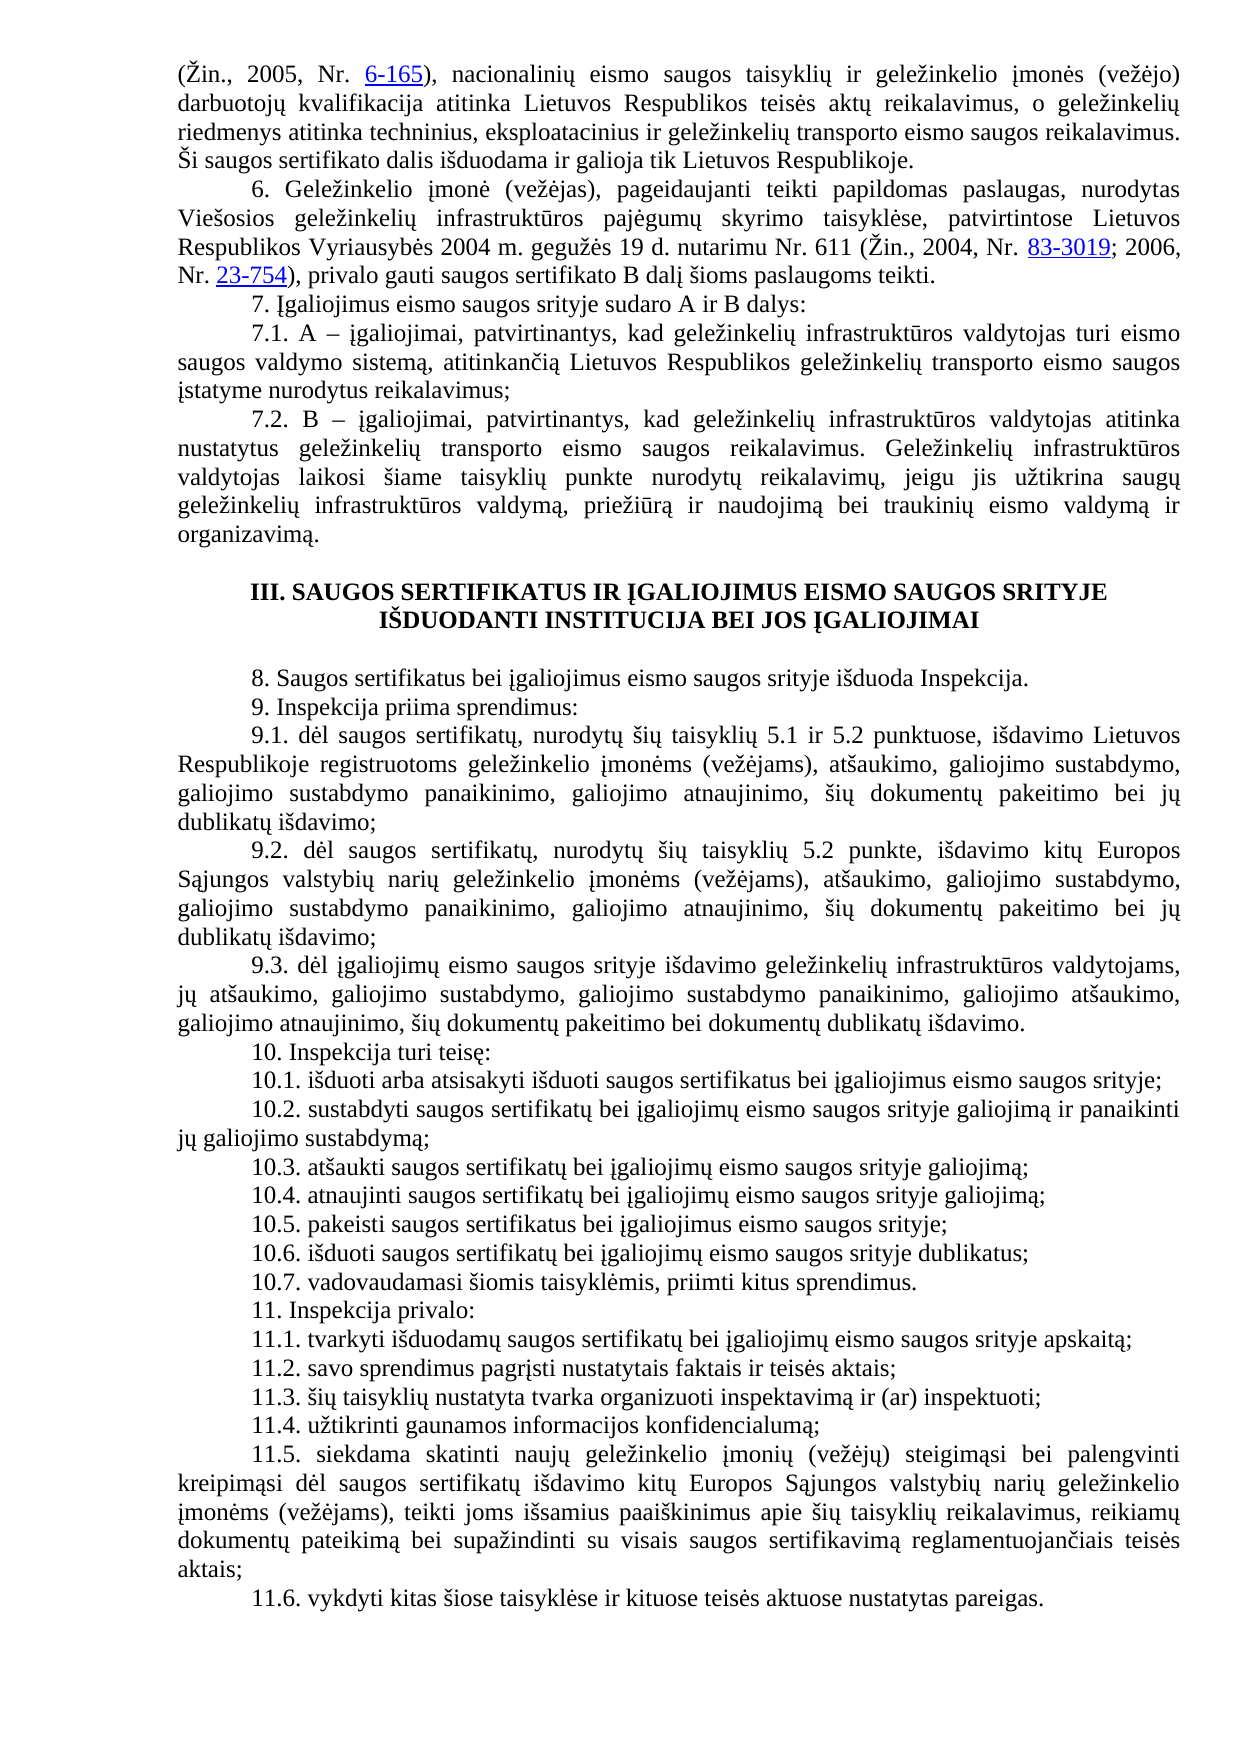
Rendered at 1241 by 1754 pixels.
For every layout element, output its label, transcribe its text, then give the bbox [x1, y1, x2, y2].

text 11.1. tvarkyti išduodamų saugos sertifikatų bei įgaliojimų eismo saugos srityje apskaitą; [177, 1324, 1181, 1353]
text 9.3. dėl įgaliojimų eismo saugos srityje išdavimo geležinkelių infrastruktūros valdytojams, jų atšaukimo, galiojimo sustabdymo, galiojimo sustabdymo panaikinimo, galiojimo atšaukimo, galiojimo atnaujinimo, šių dokumentų pakeitimo bei dokumentų dublikatų išdavimo. [177, 950, 1181, 1037]
text 10.1. išduoti arba atsisakyti išduoti saugos sertifikatus bei įgaliojimus eismo saugos srityje; [177, 1065, 1181, 1094]
text 7.2. B – įgaliojimai, patvirtinantys, kad geležinkelių infrastruktūros valdytojas atitinka nustatytus geležinkelių transporto eismo saugos reikalavimus. Geležinkelių infrastruktūros valdytojas laikosi šiame taisyklių punkte nurodytų reikalavimų, jeigu jis užtikrina saugų geležinkelių infrastruktūros valdymą, priežiūrą ir naudojimą bei traukinių eismo valdymą ir organizavimą. [177, 404, 1181, 548]
text 10.5. pakeisti saugos sertifikatus bei įgaliojimus eismo saugos srityje; [177, 1209, 1181, 1238]
text 11. Inspekcija privalo: [177, 1295, 1181, 1324]
text 7.1. A – įgaliojimai, patvirtinantys, kad geležinkelių infrastruktūros valdytojas turi eismo saugos valdymo sistemą, atitinkančią Lietuvos Respublikos geležinkelių transporto eismo saugos įstatyme nurodytus reikalavimus; [177, 318, 1181, 404]
text 10. Inspekcija turi teisę: [177, 1037, 1181, 1065]
text 10.7. vadovaudamasi šiomis taisyklėmis, priimti kitus sprendimus. [177, 1267, 1181, 1295]
text 10.2. sustabdyti saugos sertifikatų bei įgaliojimų eismo saugos srityje galiojimą ir panaikinti jų galiojimo sustabdymą; [177, 1094, 1181, 1152]
text III. SAUGOS SERTIFIKATUS IR ĮGALIOJIMUS EISMO SAUGOS SRITYJE IŠDUODANTI INSTITUCIJA BEI JOS ĮGALIOJIMAI [177, 577, 1181, 634]
text 10.3. atšaukti saugos sertifikatų bei įgaliojimų eismo saugos srityje galiojimą; [177, 1152, 1181, 1180]
text 9.1. dėl saugos sertifikatų, nurodytų šių taisyklių 5.1 ir 5.2 punktuose, išdavimo Lietuvos Respublikoje registruotoms geležinkelio įmonėms (vežėjams), atšaukimo, galiojimo sustabdymo, galiojimo sustabdymo panaikinimo, galiojimo atnaujinimo, šių dokumentų pakeitimo bei jų dublikatų išdavimo; [177, 720, 1181, 835]
text 7. Įgaliojimus eismo saugos srityje sudaro A ir B dalys: [177, 289, 1181, 318]
text 10.4. atnaujinti saugos sertifikatų bei įgaliojimų eismo saugos srityje galiojimą; [177, 1180, 1181, 1209]
text 8. Saugos sertifikatus bei įgaliojimus eismo saugos srityje išduoda Inspekcija. [177, 663, 1181, 692]
text 10.6. išduoti saugos sertifikatų bei įgaliojimų eismo saugos srityje dublikatus; [177, 1238, 1181, 1267]
text 6. Geležinkelio įmonė (vežėjas), pageidaujanti teikti papildomas paslaugas, nurodytas Viešosios geležinkelių infrastruktūros pajėgumų skyrimo taisyklėse, patvirtintose Lietuvos Respublikos Vyriausybės 2004 m. gegužės 19 d. nutarimu Nr. 611 (Žin., 2004, Nr. 83-3019; 2006, Nr. 23-754), privalo gauti saugos sertifikato B dalį šioms paslaugoms teikti. [177, 174, 1181, 289]
text 11.6. vykdyti kitas šiose taisyklėse ir kituose teisės aktuose nustatytas pareigas. [177, 1583, 1181, 1612]
text 11.4. užtikrinti gaunamos informacijos konfidencialumą; [177, 1410, 1181, 1439]
text 11.5. siekdama skatinti naujų geležinkelio įmonių (vežėjų) steigimąsi bei palengvinti kreipimąsi dėl saugos sertifikatų išdavimo kitų Europos Sąjungos valstybių narių geležinkelio įmonėms (vežėjams), teikti joms išsamius paaiškinimus apie šių taisyklių reikalavimus, reikiamų dokumentų pateikimą bei supažindinti su visais saugos sertifikavimą reglamentuojančiais teisės aktais; [177, 1439, 1181, 1583]
text 9.2. dėl saugos sertifikatų, nurodytų šių taisyklių 5.2 punkte, išdavimo kitų Europos Sąjungos valstybių narių geležinkelio įmonėms (vežėjams), atšaukimo, galiojimo sustabdymo, galiojimo sustabdymo panaikinimo, galiojimo atnaujinimo, šių dokumentų pakeitimo bei jų dublikatų išdavimo; [177, 835, 1181, 950]
text 9. Inspekcija priima sprendimus: [177, 692, 1181, 720]
text 11.3. šių taisyklių nustatyta tvarka organizuoti inspektavimą ir (ar) inspektuoti; [177, 1382, 1181, 1410]
text (Žin., 2005, Nr. 6-165), nacionalinių eismo saugos taisyklių ir geležinkelio įmonės (vežėjo) darbuotojų kvalifikacija atitinka Lietuvos Respublikos teisės aktų reikalavimus, o geležinkelių riedmenys atitinka techninius, eksploatacinius ir geležinkelių transporto eismo saugos reikalavimus. Ši saugos sertifikato dalis išduodama ir galioja tik Lietuvos Respublikoje. [177, 59, 1181, 174]
text 11.2. savo sprendimus pagrįsti nustatytais faktais ir teisės aktais; [177, 1353, 1181, 1382]
